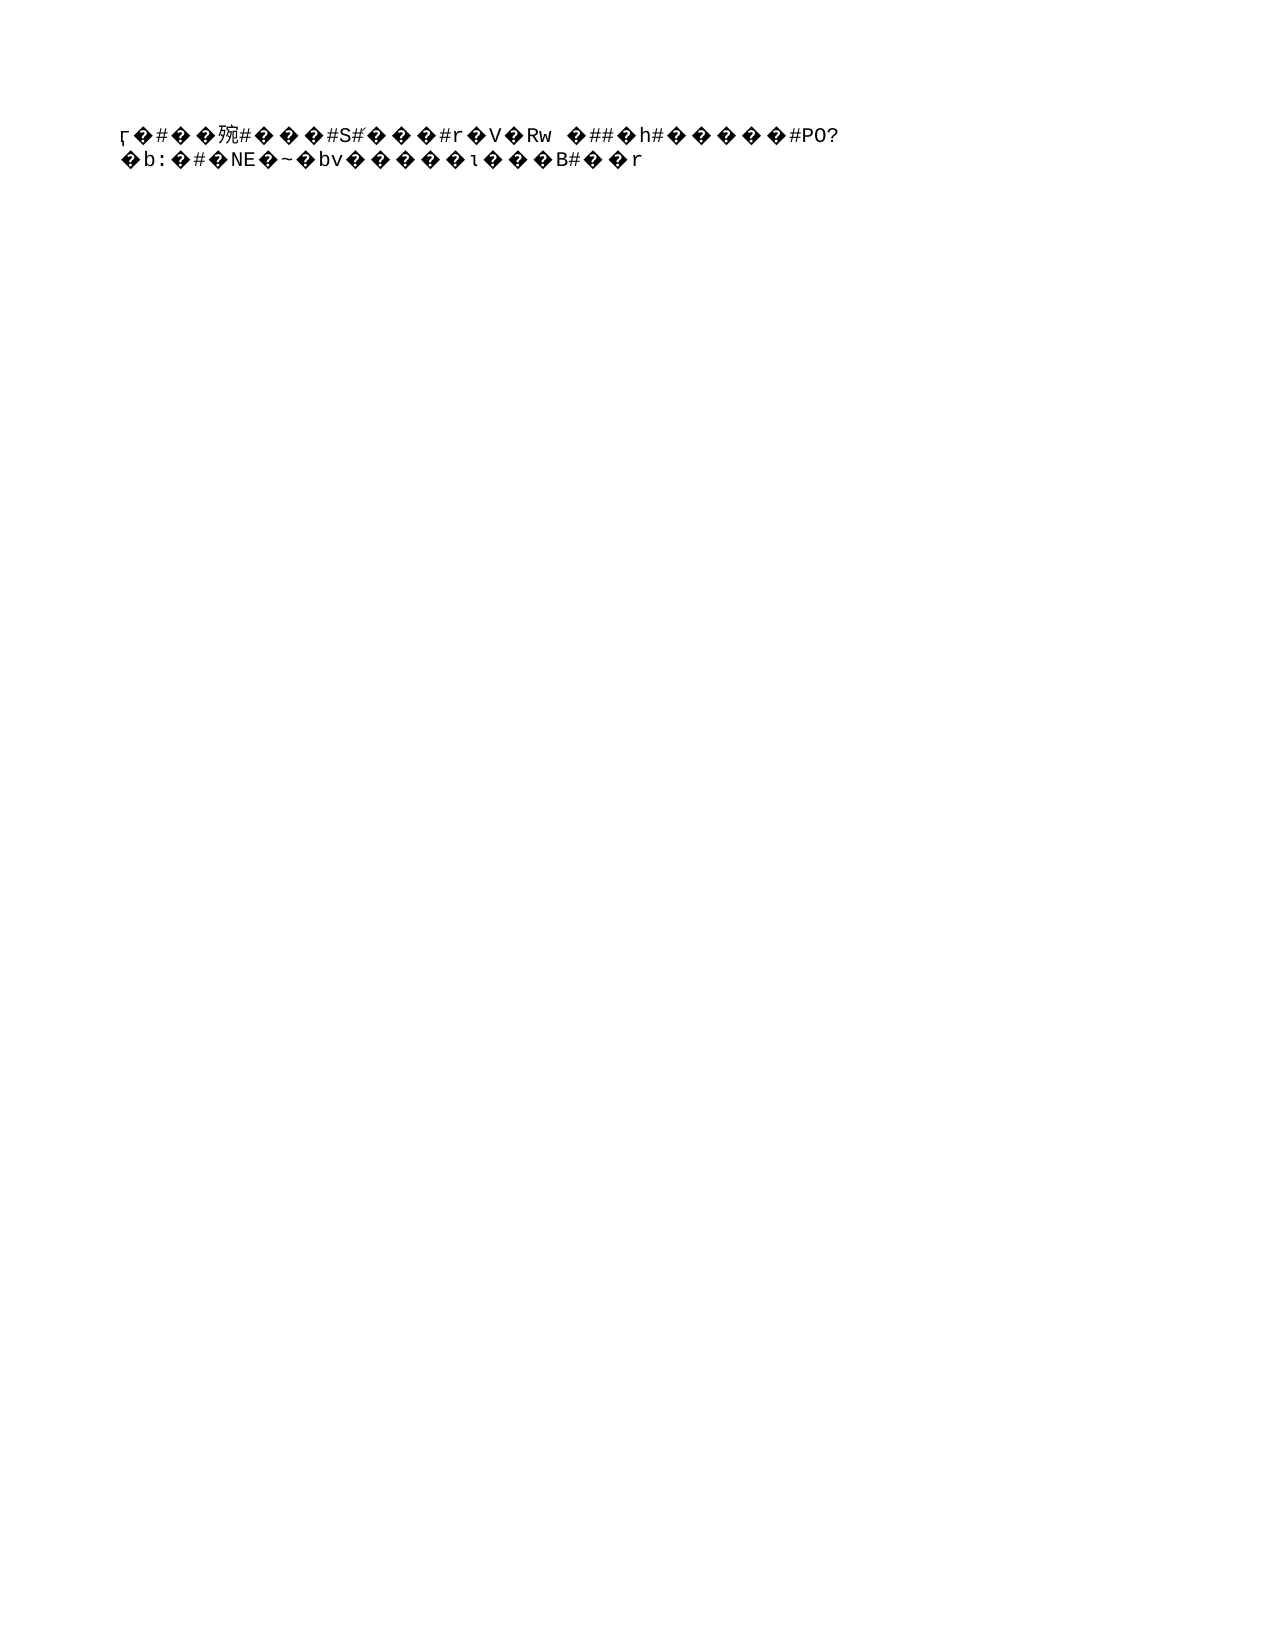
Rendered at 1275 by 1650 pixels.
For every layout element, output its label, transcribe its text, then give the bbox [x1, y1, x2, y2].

text ӷ�#��㱧#���#S#݇���#r�V�Rw �##�h#�����#PO?�b:�#�NE�~�bv�����ɩ���B#��r [118, 118, 1157, 172]
